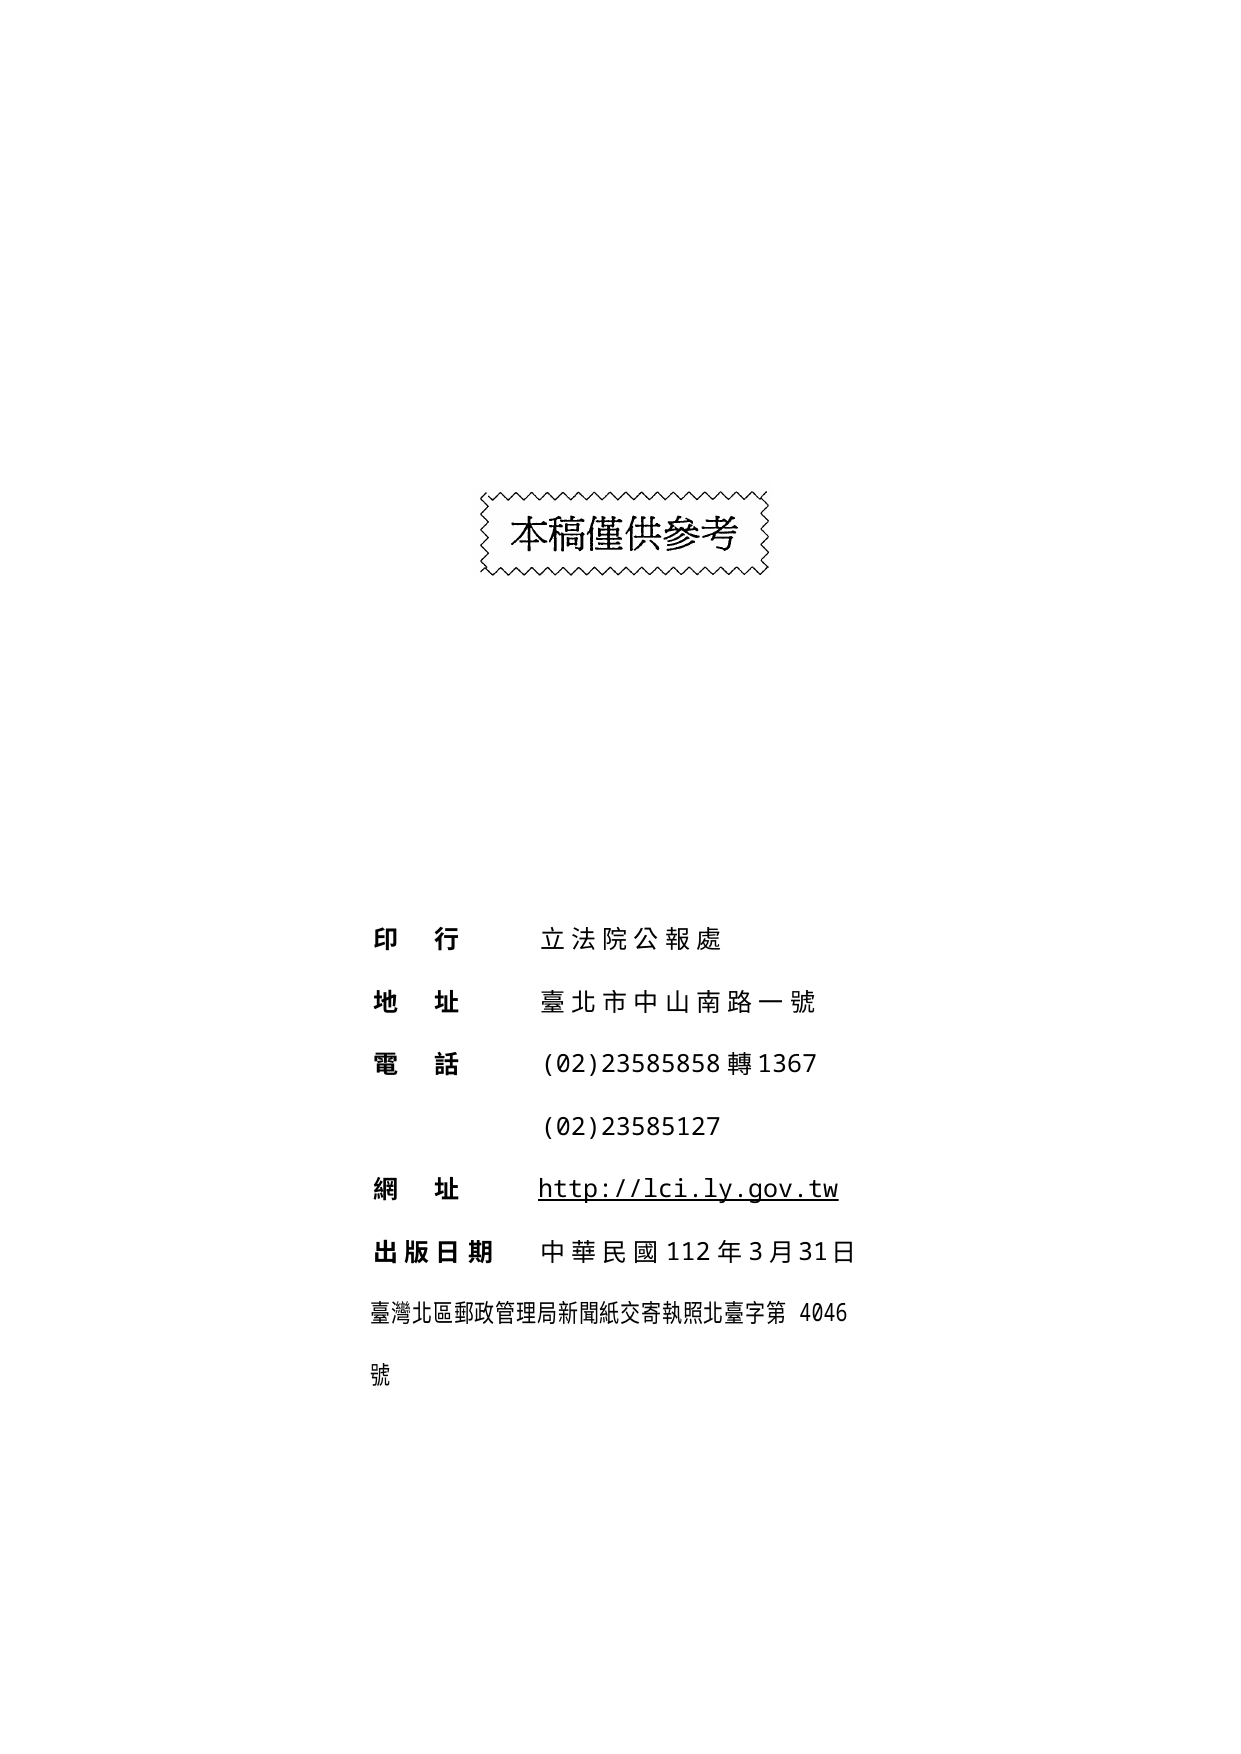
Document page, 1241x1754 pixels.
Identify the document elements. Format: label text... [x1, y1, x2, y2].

table_cell 網址 [362, 1156, 534, 1219]
table_cell 中華民國112年3月31日 [534, 1219, 878, 1281]
table_cell http://lci.ly.gov.tw [534, 1156, 878, 1219]
table_header [468, 406, 773, 594]
table_header 立法院公報處 [534, 906, 878, 969]
table_cell 電話 [362, 1031, 534, 1156]
table_cell 出版日期 [362, 1219, 534, 1281]
table_cell 地址 [362, 969, 534, 1031]
table_cell 臺灣北區郵政管理局新聞紙交寄執照北臺字第4046號 [362, 1281, 878, 1406]
table_cell 臺北市中山南路一號 [534, 969, 878, 1031]
table_header 印行 [362, 906, 534, 969]
table_cell (02)23585858轉1367 (02)23585127 [534, 1031, 878, 1156]
